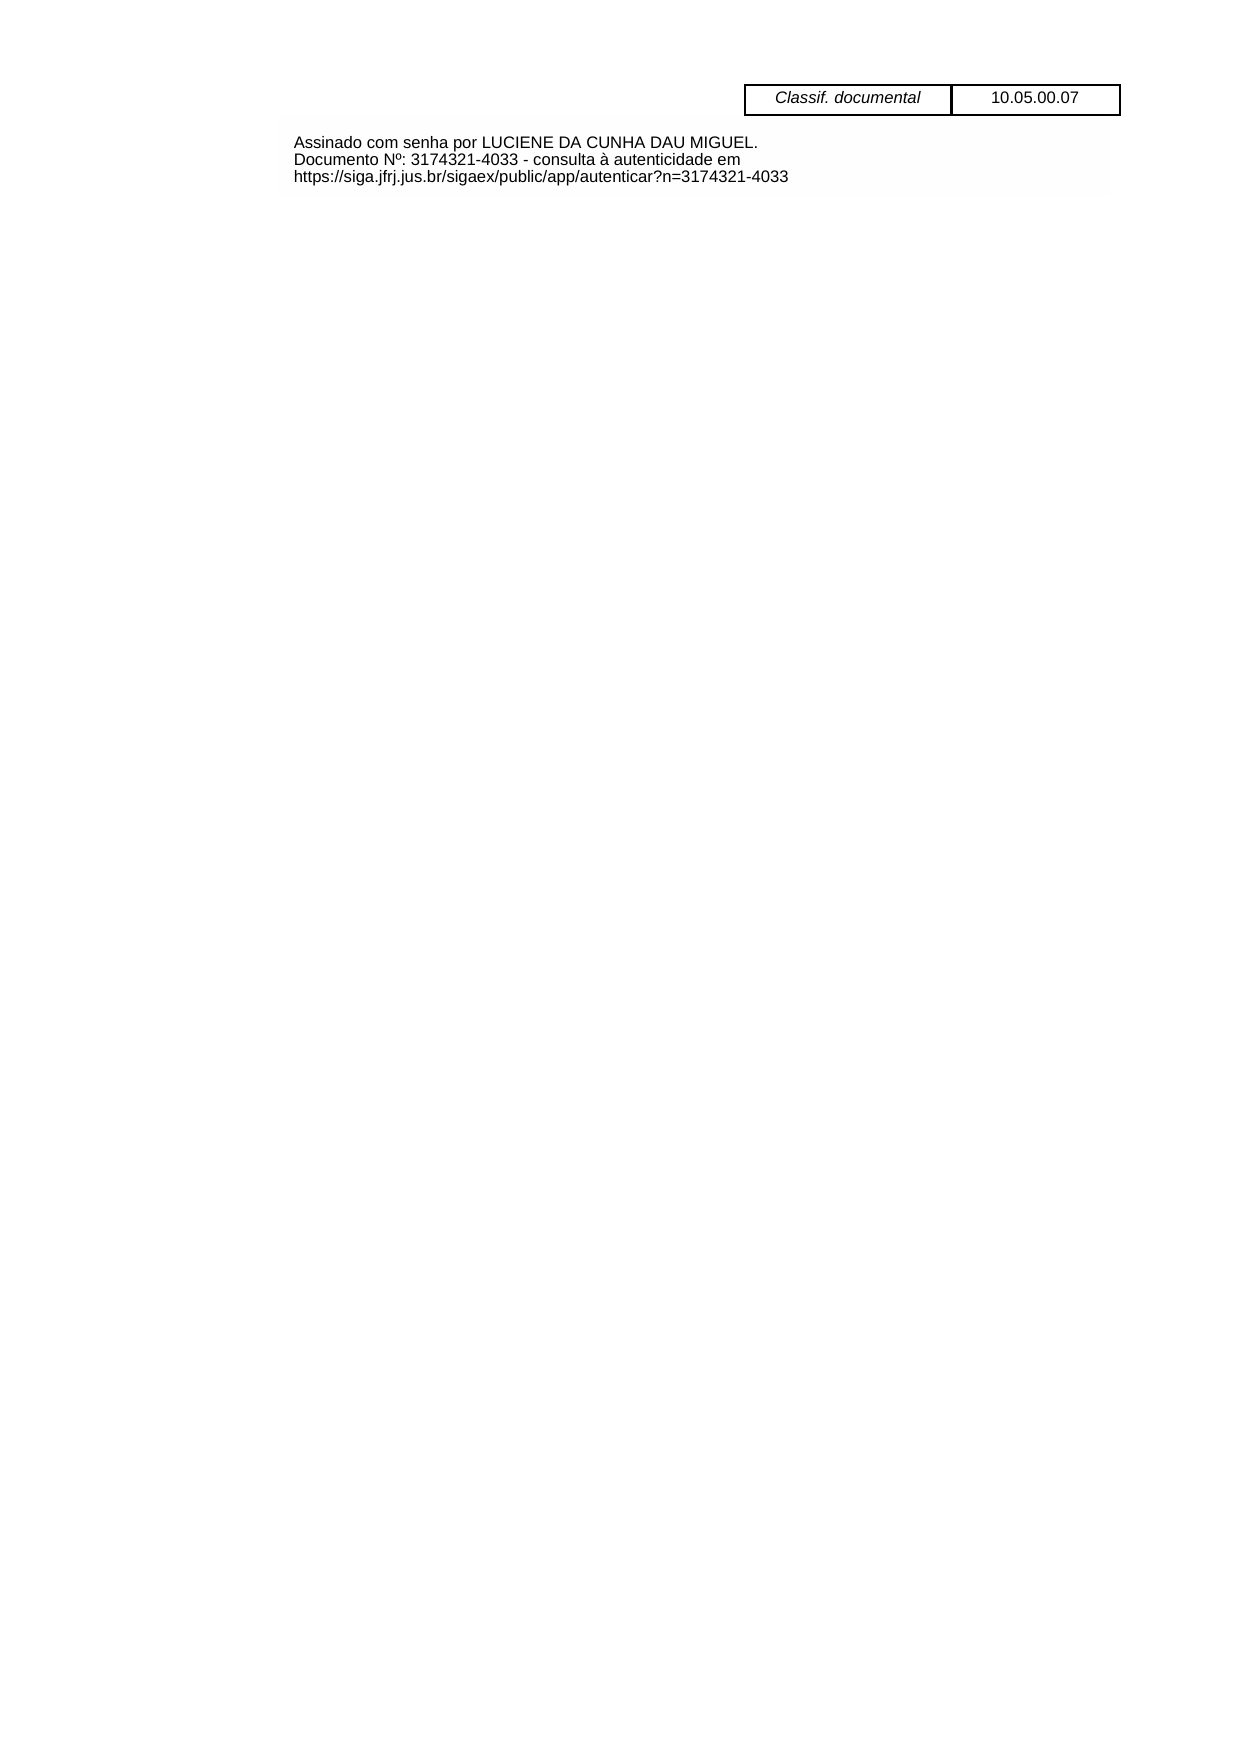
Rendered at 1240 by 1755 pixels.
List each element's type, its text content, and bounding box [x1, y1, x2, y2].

table_header Classif. documental [746, 86, 950, 114]
table_header 10.05.00.07 [953, 86, 1119, 114]
table_cell Assinado com senha por LUCIENE DA CUNHA DAU MIGUEL. Documento Nº: 3174321-4033 - consulta à autenticidade em https://siga.jfrj.jus.br/sigaex/public/app/autenticar?n=3174321-4033 [278, 114, 1110, 196]
table_cell [1110, 116, 1120, 196]
table_header [165, 84, 277, 196]
table_header [278, 84, 744, 114]
